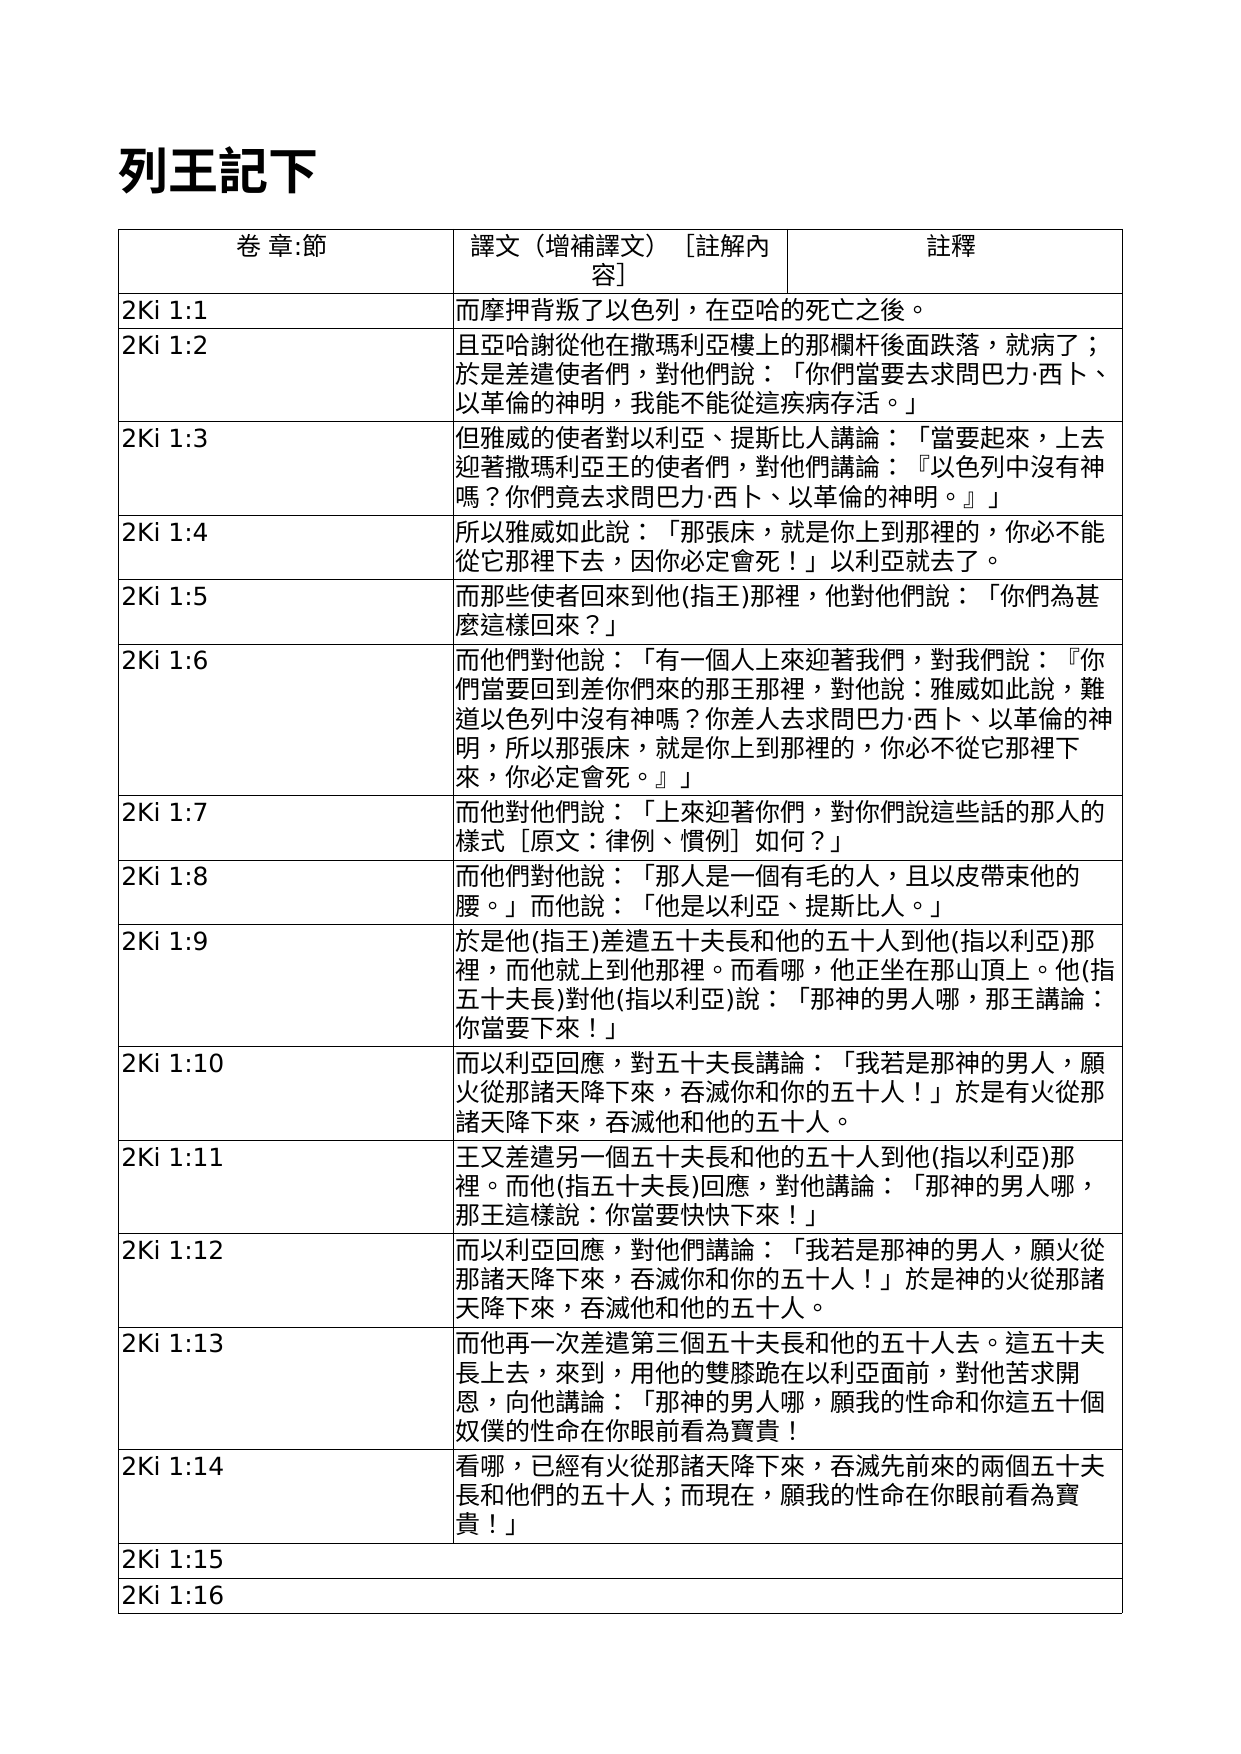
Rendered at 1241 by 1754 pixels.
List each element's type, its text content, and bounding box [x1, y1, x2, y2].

table_cell 2Ki 1:9 [119, 925, 453, 1046]
table_cell 2Ki 1:14 [119, 1450, 453, 1543]
table_cell 而他對他們說：「上來迎著你們，對你們說這些話的那人的樣式［原文：律例、慣例］如何？」 [454, 796, 1122, 859]
table_cell 2Ki 1:5 [119, 580, 453, 643]
table_cell 所以雅威如此說：「那張床，就是你上到那裡的，你必不能從它那裡下去，因你必定會死！」以利亞就去了。 [454, 516, 1122, 579]
table_cell 但雅威的使者對以利亞、提斯比人講論：「當要起來，上去迎著撒瑪利亞王的使者們，對他們講論：『以色列中沒有神嗎？你們竟去求問巴力‧西卜、以革倫的神明。』」 [454, 422, 1122, 515]
table_cell 而以利亞回應，對他們講論：「我若是那神的男人，願火從那諸天降下來，吞滅你和你的五十人！」於是神的火從那諸天降下來，吞滅他和他的五十人。 [454, 1234, 1122, 1327]
table_cell 2Ki 1:8 [119, 861, 453, 924]
table_cell 2Ki 1:2 [119, 329, 453, 421]
table_header 譯文（增補譯文）［註解內容］ [454, 230, 787, 293]
table_cell 2Ki 1:15 [119, 1544, 1122, 1578]
table_cell 2Ki 1:12 [119, 1234, 453, 1327]
table_cell 王又差遣另一個五十夫長和他的五十人到他(指以利亞)那裡。而他(指五十夫長)回應，對他講論：「那神的男人哪，那王這樣說：你當要快快下來！」 [454, 1141, 1122, 1233]
table_cell 而以利亞回應，對五十夫長講論：「我若是那神的男人，願火從那諸天降下來，吞滅你和你的五十人！」於是有火從那諸天降下來，吞滅他和他的五十人。 [454, 1047, 1122, 1140]
table_cell 2Ki 1:16 [119, 1579, 1122, 1613]
table_cell 2Ki 1:11 [119, 1141, 453, 1233]
table_header 註釋 [788, 230, 1122, 293]
table_cell 2Ki 1:3 [119, 422, 453, 515]
table_cell 2Ki 1:7 [119, 796, 453, 859]
subtitle 列王記下 [118, 143, 1122, 201]
table_cell 2Ki 1:6 [119, 645, 453, 795]
table_cell 2Ki 1:10 [119, 1047, 453, 1140]
table_cell 2Ki 1:4 [119, 516, 453, 579]
table_cell 於是他(指王)差遣五十夫長和他的五十人到他(指以利亞)那裡，而他就上到他那裡。而看哪，他正坐在那山頂上。他(指五十夫長)對他(指以利亞)說：「那神的男人哪，那王講論：你當要下來！」 [454, 925, 1122, 1046]
table_cell 而他們對他說：「那人是一個有毛的人，且以皮帶束他的腰。」而他說：「他是以利亞、提斯比人。」 [454, 861, 1122, 924]
table_cell 且亞哈謝從他在撒瑪利亞樓上的那欄杆後面跌落，就病了；於是差遣使者們，對他們說：「你們當要去求問巴力‧西卜、以革倫的神明，我能不能從這疾病存活。」 [454, 329, 1122, 421]
table_cell 而那些使者回來到他(指王)那裡，他對他們說：「你們為甚麼這樣回來？」 [454, 580, 1122, 643]
table_cell 2Ki 1:1 [119, 294, 453, 328]
table_cell 看哪，已經有火從那諸天降下來，吞滅先前來的兩個五十夫長和他們的五十人；而現在，願我的性命在你眼前看為寶貴！」 [454, 1450, 1122, 1543]
table_cell 而他們對他說：「有一個人上來迎著我們，對我們說：『你們當要回到差你們來的那王那裡，對他說：雅威如此說，難道以色列中沒有神嗎？你差人去求問巴力‧西卜、以革倫的神明，所以那張床，就是你上到那裡的，你必不從它那裡下來，你必定會死。』」 [454, 645, 1122, 795]
table_header 卷 章:節 [119, 230, 453, 293]
table_cell 而他再一次差遣第三個五十夫長和他的五十人去。這五十夫長上去，來到，用他的雙膝跪在以利亞面前，對他苦求開恩，向他講論：「那神的男人哪，願我的性命和你這五十個奴僕的性命在你眼前看為寶貴！ [454, 1328, 1122, 1449]
table_cell 2Ki 1:13 [119, 1328, 453, 1449]
table_cell 而摩押背叛了以色列，在亞哈的死亡之後。 [454, 294, 1122, 328]
